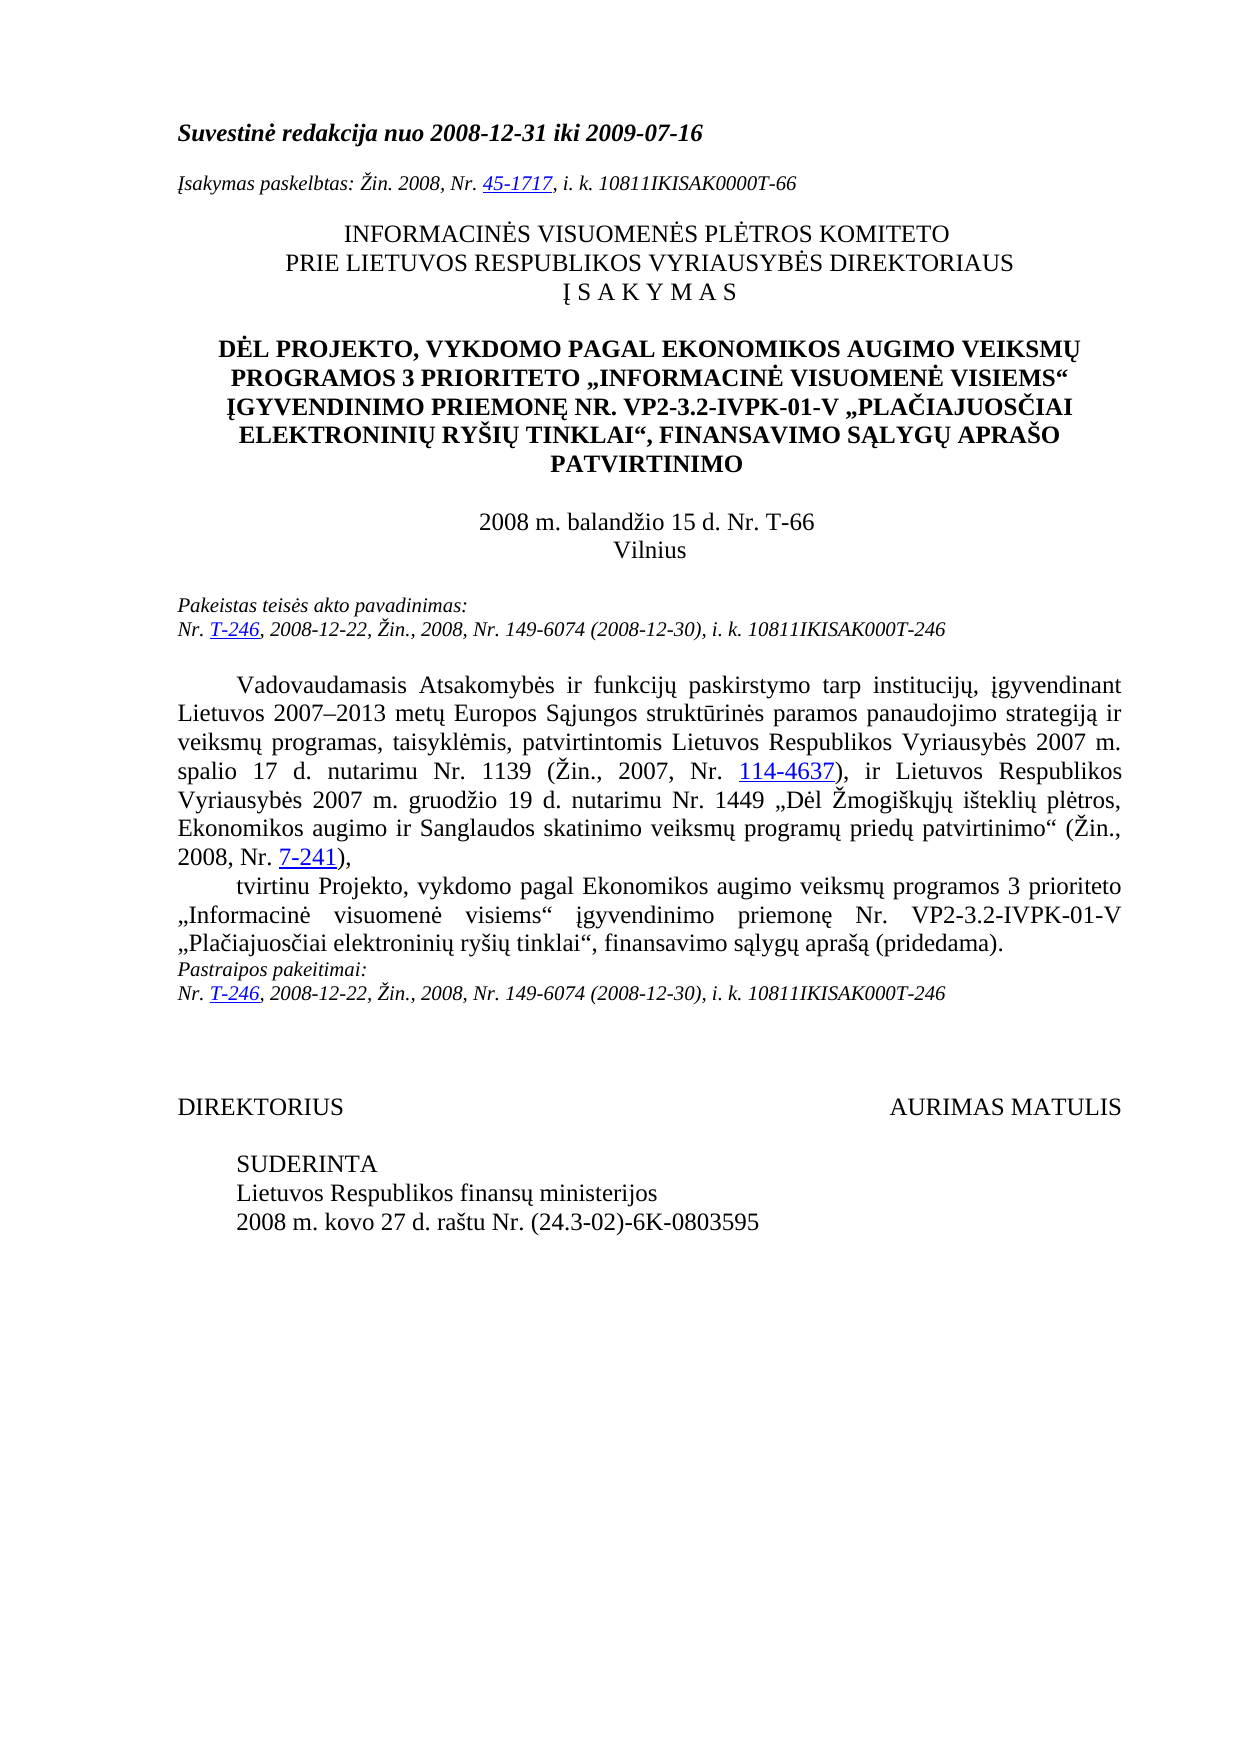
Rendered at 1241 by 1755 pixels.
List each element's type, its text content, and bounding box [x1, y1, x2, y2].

text 2008 m. balandžio 15 d. Nr. T-66 [177, 507, 1122, 535]
text INFORMACINĖS VISUOMENĖS PLĖTROS KOMITETO PRIE LIETUVOS RESPUBLIKOS VYRIAUSYBĖS DIREKTORIAUS [177, 219, 1122, 277]
text DĖL PROJEKTO, VYKDOMO PAGAL EKONOMIKOS AUGIMO VEIKSMŲ PROGRAMOS 3 PRIORITETO „INFORMACINĖ VISUOMENĖ VISIEMS“ ĮGYVENDINIMO PRIEMONĘ NR. VP2-3.2-IVPK-01-V „PLAČIAJUOSČIAI ELEKTRONINIŲ RYŠIŲ TINKLAI“, FINANSAVIMO SĄLYGŲ APRAŠO PATVIRTINIMO [177, 334, 1122, 478]
text Pastraipos pakeitimai: [177, 957, 1122, 981]
text Nr. T-246, 2008-12-22, Žin., 2008, Nr. 149-6074 (2008-12-30), i. k. 10811IKISAK000T-246 [177, 981, 1122, 1005]
text Pakeistas teisės akto pavadinimas: [177, 593, 1122, 617]
text tvirtinu Projekto, vykdomo pagal Ekonomikos augimo veiksmų programos 3 prioriteto „Informacinė visuomenė visiems“ įgyvendinimo priemonę Nr. VP2-3.2-IVPK-01-V „Plačiajuosčiai elektroninių ryšių tinklai“, finansavimo sąlygų aprašą (pridedama). [177, 871, 1122, 957]
text Įsakymas paskelbtas: Žin. 2008, Nr. 45-1717, i. k. 10811IKISAK0000T-66 [177, 171, 1122, 195]
text Lietuvos Respublikos finansų ministerijos [236, 1178, 1122, 1207]
text Nr. T-246, 2008-12-22, Žin., 2008, Nr. 149-6074 (2008-12-30), i. k. 10811IKISAK000T-246 [177, 617, 1122, 641]
text Suvestinė redakcija nuo 2008-12-31 iki 2009-07-16 [177, 118, 1122, 147]
text ĮSAKYMAS [177, 277, 1122, 305]
text DIREKTORIUS AURIMAS MATULIS [177, 1092, 1122, 1120]
text Vadovaudamasis Atsakomybės ir funkcijų paskirstymo tarp institucijų, įgyvendinant Lietuvos 2007–2013 metų Europos Sąjungos struktūrinės paramos panaudojimo strategiją ir veiksmų programas, taisyklėmis, patvirtintomis Lietuvos Respublikos Vyriausybės 2007 m. spalio 17 d. nutarimu Nr. 1139 (Žin., 2007, Nr. 114-4637), ir Lietuvos Respublikos Vyriausybės 2007 m. gruodžio 19 d. nutarimu Nr. 1449 „Dėl Žmogiškųjų išteklių plėtros, Ekonomikos augimo ir Sanglaudos skatinimo veiksmų programų priedų patvirtinimo“ (Žin., 2008, Nr. 7-241), [177, 670, 1122, 871]
text SUDERINTA [236, 1149, 1122, 1178]
text 2008 m. kovo 27 d. raštu Nr. (24.3-02)-6K-0803595 [236, 1207, 1122, 1235]
text Vilnius [177, 535, 1122, 564]
